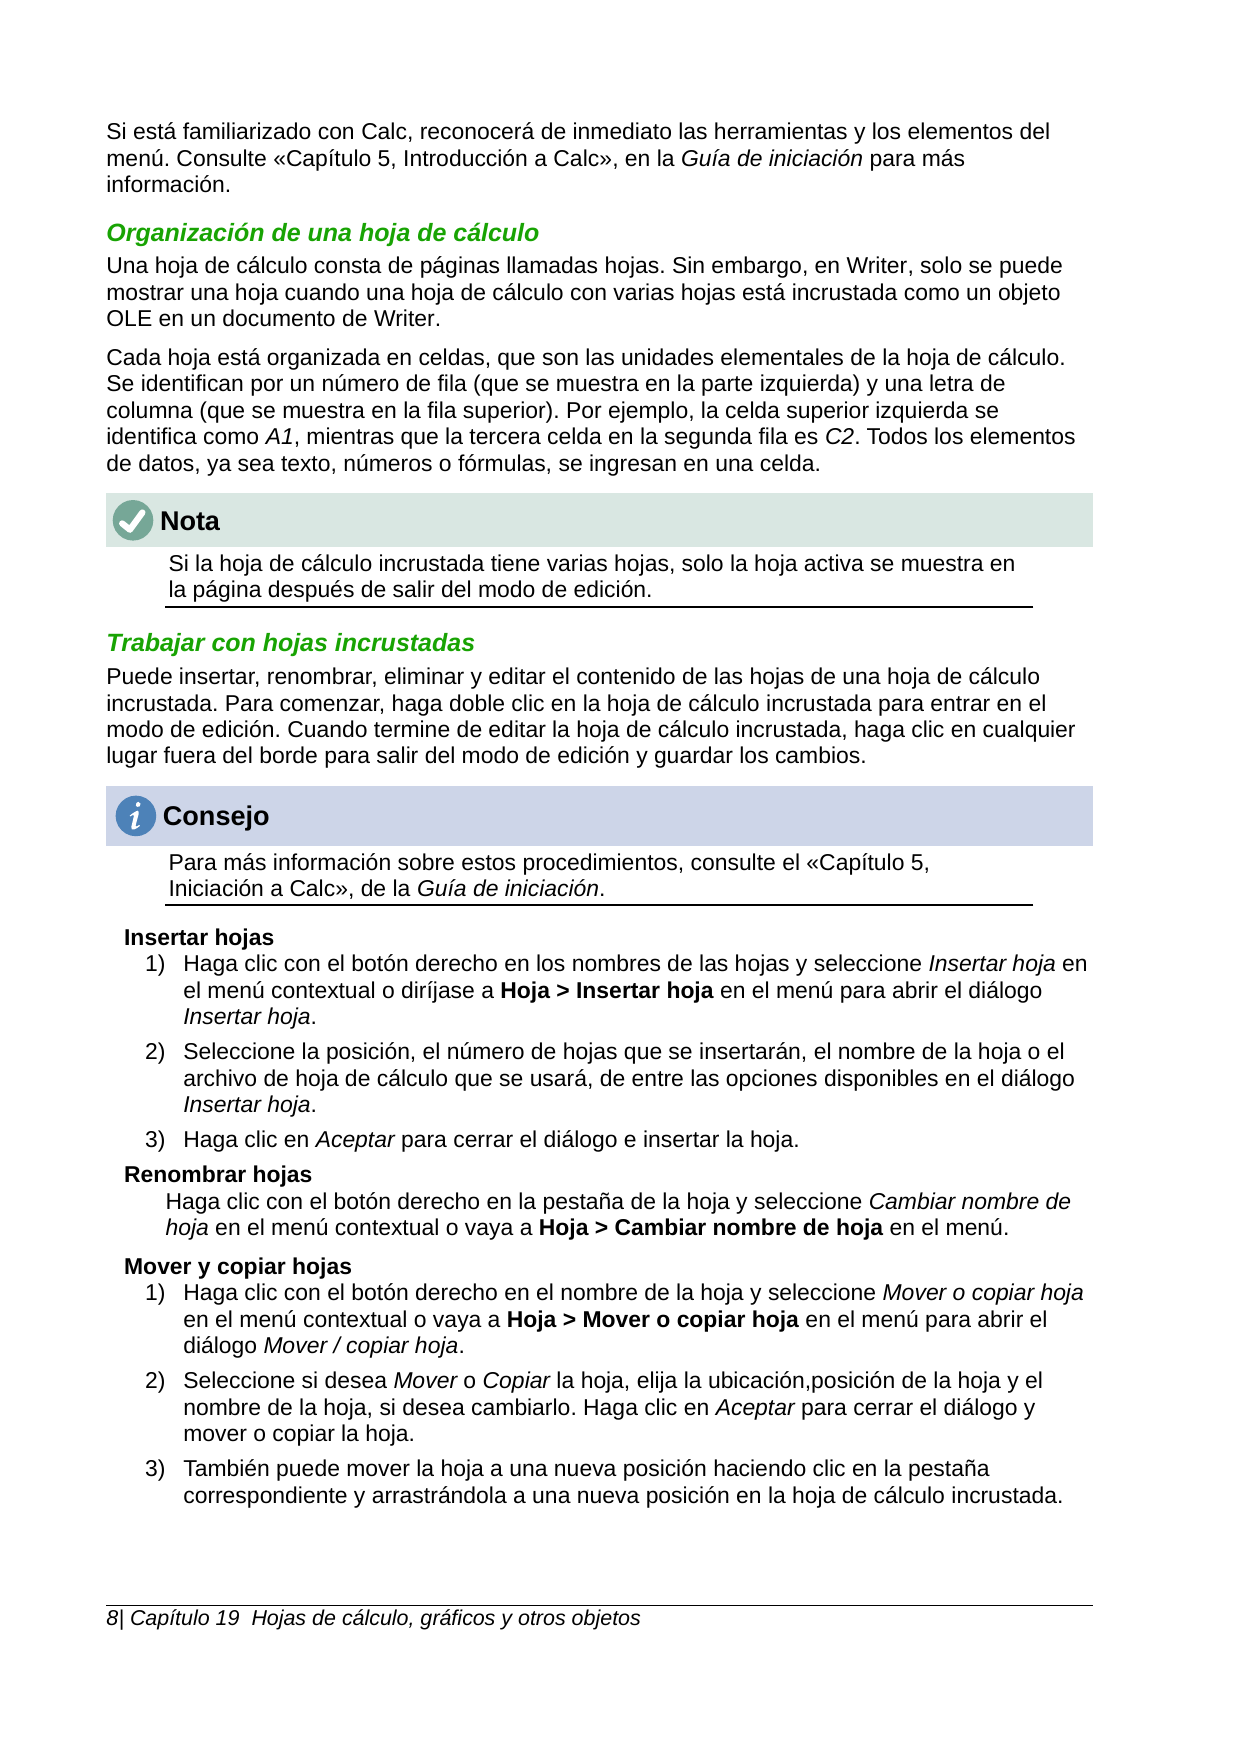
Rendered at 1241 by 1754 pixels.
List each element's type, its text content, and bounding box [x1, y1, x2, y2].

text Para más información sobre estos procedimientos, consulte el «Capítulo 5, Iniciación a Calc», de la Guía de iniciación. [165, 846, 1033, 904]
text Cada hoja está organizada en celdas, que son las unidades elementales de la hoja de cálculo. Se identifican por un número de fila (que se muestra en la parte izquierda) y una letra de columna (que se muestra en la fila superior). Por ejemplo, la celda superior izquierda se identifica como A1, mientras que la tercera celda en la segunda fila es C2. Todos los elementos de datos, ya sea texto, números o fórmulas, se ingresan en una celda. [106, 344, 1093, 476]
text Renombrar hojas [124, 1161, 1093, 1188]
text Si está familiarizado con Calc, reconocerá de inmediato las herramientas y los elementos del menú. Consulte «Capítulo 5, Introducción a Calc», en la Guía de iniciación para más información. [106, 118, 1093, 197]
list Seleccione si desea Mover o Copiar la hoja, elija la ubicación,posición de la hoja y el nombre de la hoja, si desea cambiarlo. Haga clic en Aceptar para cerrar el diálogo y mover o copiar la hoja. [165, 1367, 1093, 1446]
subtitle Organización de una hoja de cálculo [106, 218, 1093, 247]
text Una hoja de cálculo consta de páginas llamadas hojas. Sin embargo, en Writer, solo se puede mostrar una hoja cuando una hoja de cálculo con varias hojas está incrustada como un objeto OLE en un documento de Writer. [106, 252, 1093, 332]
subtitle Nota [106, 493, 1093, 547]
text Haga clic con el botón derecho en la pestaña de la hoja y seleccione Cambiar nombre de hoja en el menú contextual o vaya a Hoja > Cambiar nombre de hoja en el menú. [165, 1188, 1093, 1241]
list También puede mover la hoja a una nueva posición haciendo clic en la pestaña correspondiente y arrastrándola a una nueva posición en la hoja de cálculo incrustada. [165, 1455, 1093, 1508]
list Haga clic con el botón derecho en el nombre de la hoja y seleccione Mover o copiar hoja en el menú contextual o vaya a Hoja > Mover o copiar hoja en el menú para abrir el diálogo Mover / copiar hoja. [165, 1279, 1093, 1358]
subtitle Trabajar con hojas incrustadas [106, 628, 1093, 657]
list Haga clic con el botón derecho en los nombres de las hojas y seleccione Insertar hoja en el menú contextual o diríjase a Hoja > Insertar hoja en el menú para abrir el diálogo Insertar hoja. [165, 950, 1093, 1029]
text Puede insertar, renombrar, eliminar y editar el contenido de las hojas de una hoja de cálculo incrustada. Para comenzar, haga doble clic en la hoja de cálculo incrustada para entrar en el modo de edición. Cuando termine de editar la hoja de cálculo incrustada, haga clic en cualquier lugar fuera del borde para salir del modo de edición y guardar los cambios. [106, 663, 1093, 768]
text Si la hoja de cálculo incrustada tiene varias hojas, solo la hoja activa se muestra en la página después de salir del modo de edición. [165, 547, 1033, 606]
text Mover y copiar hojas [124, 1253, 1093, 1279]
list Haga clic en Aceptar para cerrar el diálogo e insertar la hoja. [165, 1126, 1093, 1153]
subtitle Consejo [106, 786, 1093, 846]
text Insertar hojas [124, 924, 1093, 950]
list Seleccione la posición, el número de hojas que se insertarán, el nombre de la hoja o el archivo de hoja de cálculo que se usará, de entre las opciones disponibles en el diálogo Insertar hoja. [165, 1038, 1093, 1117]
